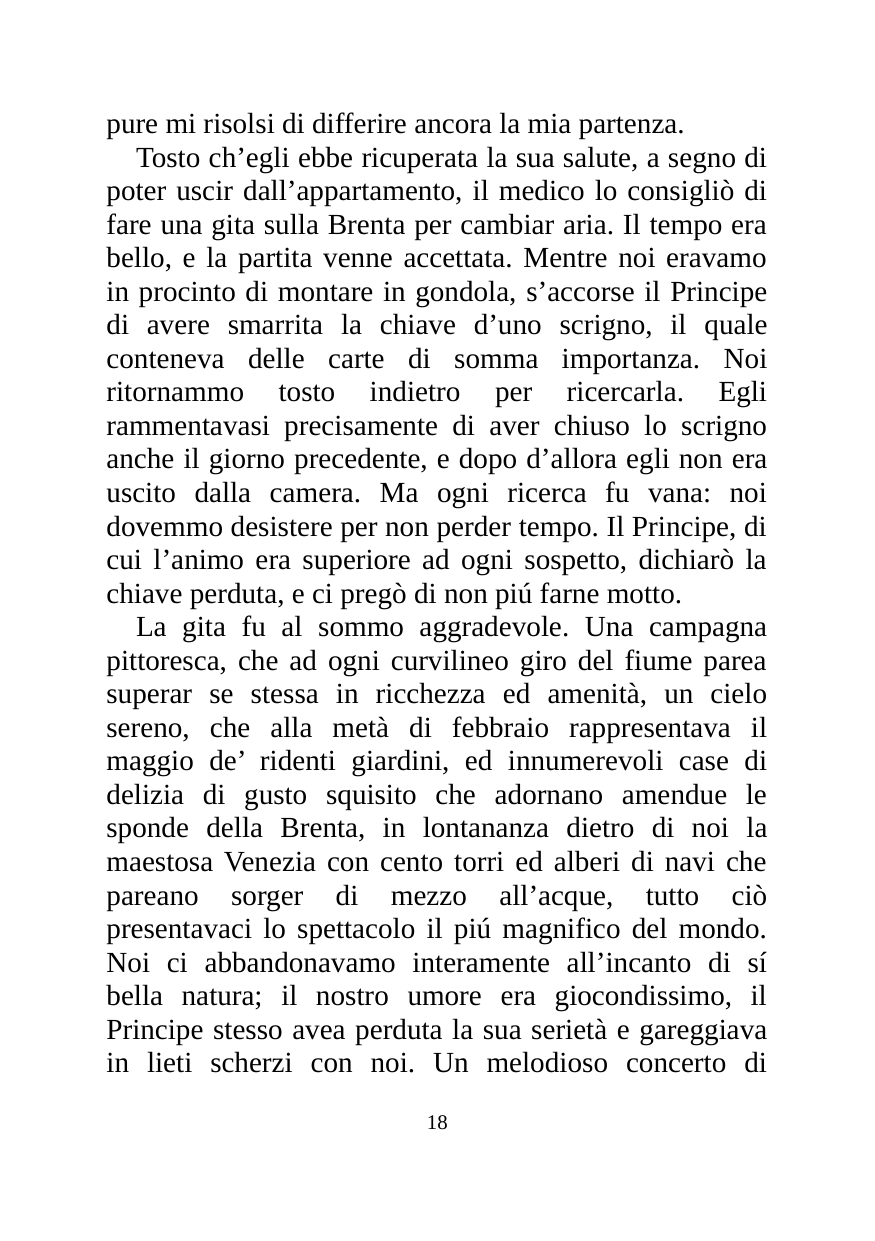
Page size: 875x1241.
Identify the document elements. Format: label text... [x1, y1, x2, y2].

text Tosto ch’egli ebbe ricuperata la sua salute, a segno di poter uscir dall’appartamento, il medico lo consigliò di fare una gita sulla Brenta per cambiar aria. Il tempo era bello, e la partita venne accettata. Mentre noi eravamo in procinto di montare in gondola, s’accorse il Principe di avere smarrita la chiave d’uno scrigno, il quale conteneva delle carte di somma importanza. Noi ritornammo tosto indietro per ricercarla. Egli rammentavasi precisamente di aver chiuso lo scrigno anche il giorno precedente, e dopo d’allora egli non era uscito dalla camera. Ma ogni ricerca fu vana: noi dovemmo desistere per non perder tempo. Il Principe, di cui l’animo era superiore ad ogni sospetto, dichiarò la chiave perduta, e ci pregò di non piú farne motto. [106, 140, 768, 609]
text La gita fu al sommo aggradevole. Una campagna pittoresca, che ad ogni curvilineo giro del fiume parea superar se stessa in ricchezza ed amenità, un cielo sereno, che alla metà di febbraio rappresentava il maggio de’ ridenti giardini, ed innumerevoli case di delizia di gusto squisito che adornano amendue le sponde della Brenta, in lontananza dietro di noi la maestosa Venezia con cento torri ed alberi di navi che pareano sorger di mezzo all’acque, tutto ciò presentavaci lo spettacolo il piú magnifico del mondo. Noi ci abbandonavamo interamente all’incanto di sí bella natura; il nostro umore era giocondissimo, il Principe stesso avea perduta la sua serietà e gareggiava in lieti scherzi con noi. Un melodioso concerto di [106, 609, 768, 1079]
text pure mi risolsi di differire ancora la mia partenza. [106, 106, 768, 140]
